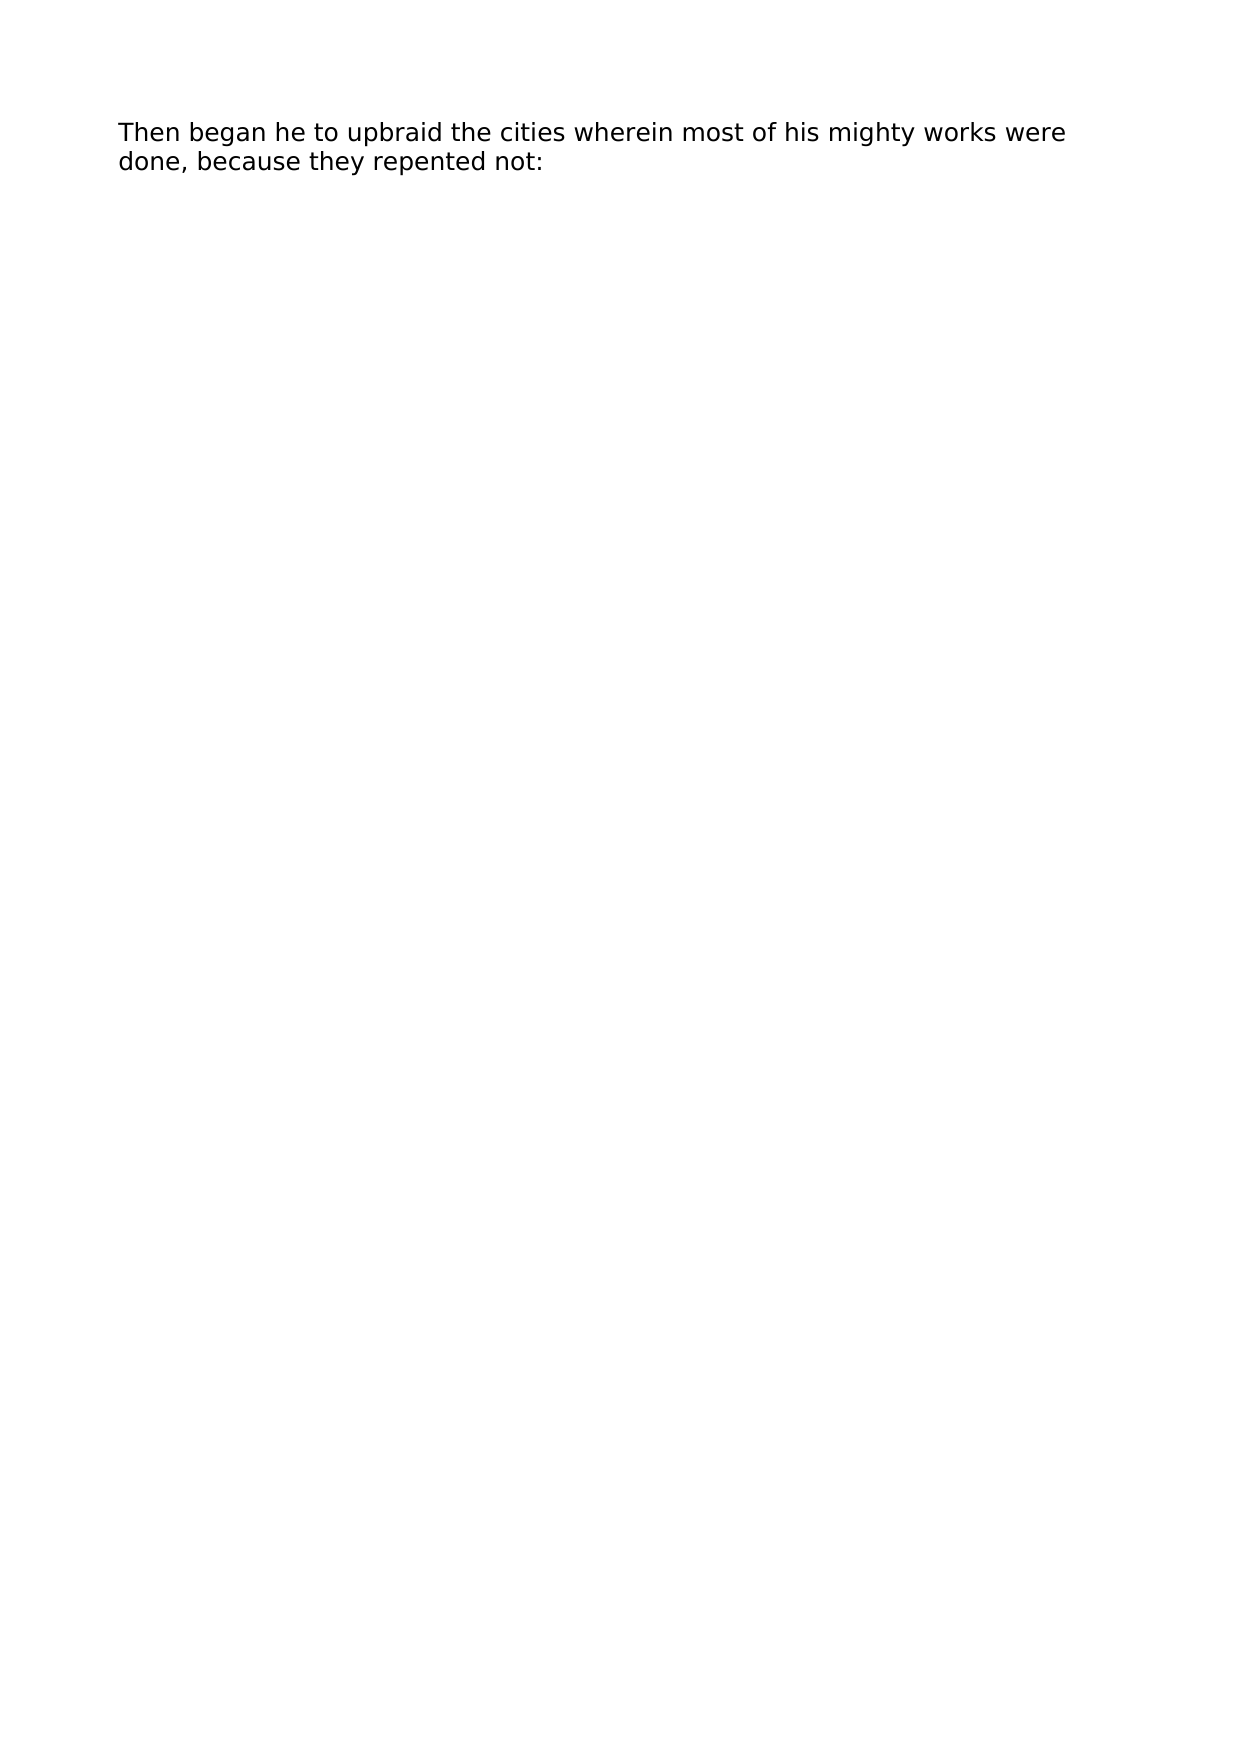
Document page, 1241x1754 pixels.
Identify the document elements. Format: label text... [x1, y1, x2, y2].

text Then began he to upbraid the cities wherein most of his mighty works were done, because they repented not: [118, 118, 1122, 176]
